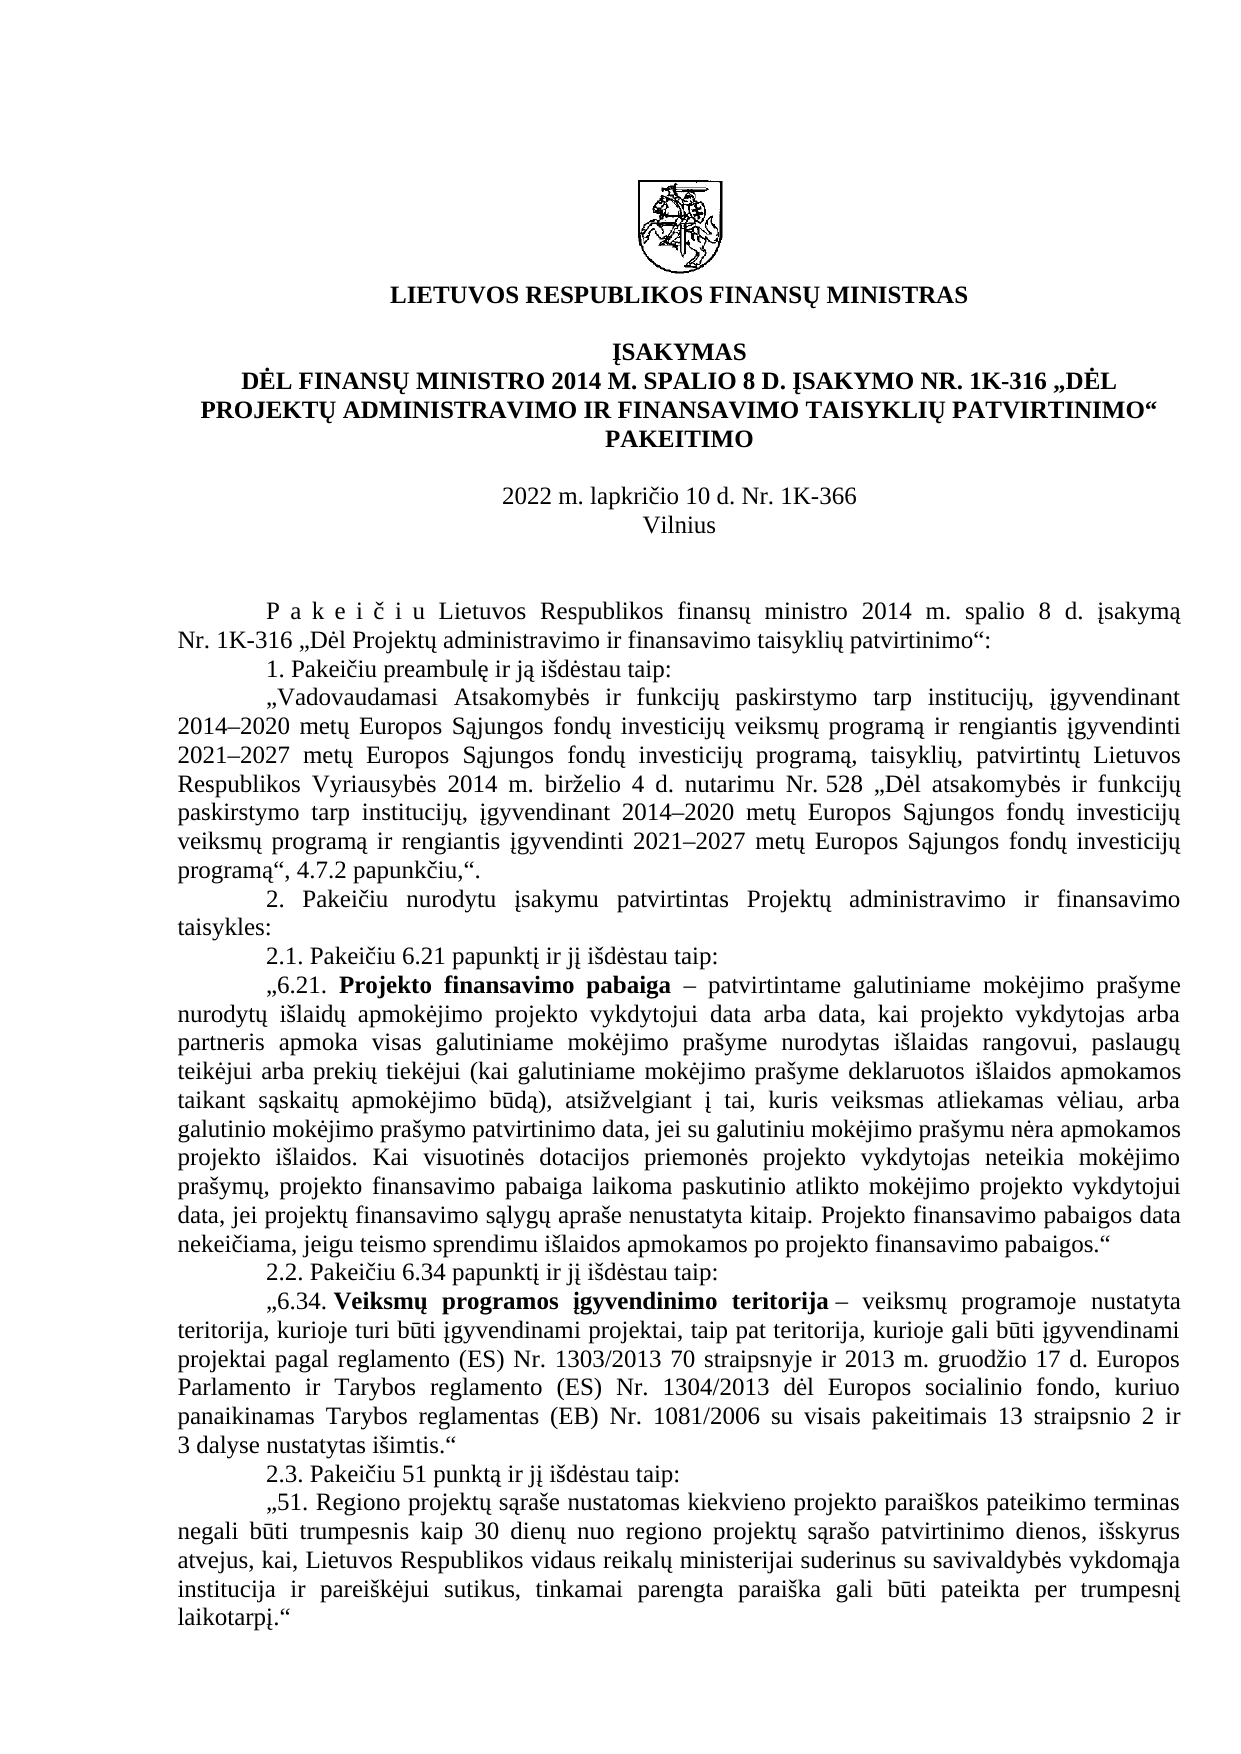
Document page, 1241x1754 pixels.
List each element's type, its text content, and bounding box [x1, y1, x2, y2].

text 2.3. Pakeičiu 51 punktą ir jį išdėstau taip: [266, 1459, 1181, 1487]
text „6.21. Projekto finansavimo pabaiga – patvirtintame galutiniame mokėjimo prašyme nurodytų išlaidų apmokėjimo projekto vykdytojui data arba data, kai projekto vykdytojas arba partneris apmoka visas galutiniame mokėjimo prašyme nurodytas išlaidas rangovui, paslaugų teikėjui arba prekių tiekėjui (kai galutiniame mokėjimo prašyme deklaruotos išlaidos apmokamos taikant sąskaitų apmokėjimo būdą), atsižvelgiant į tai, kuris veiksmas atliekamas vėliau, arba galutinio mokėjimo prašymo patvirtinimo data, jei su galutiniu mokėjimo prašymu nėra apmokamos projekto išlaidos. Kai visuotinės dotacijos priemonės projekto vykdytojas neteikia mokėjimo prašymų, projekto finansavimo pabaiga laikoma paskutinio atlikto mokėjimo projekto vykdytojui data, jei projektų finansavimo sąlygų apraše nenustatyta kitaip. Projekto finansavimo pabaigos data nekeičiama, jeigu teismo sprendimu išlaidos apmokamos po projekto finansavimo pabaigos.“ [177, 970, 1181, 1257]
text „Vadovaudamasi Atsakomybės ir funkcijų paskirstymo tarp institucijų, įgyvendinant 2014–2020 metų Europos Sąjungos fondų investicijų veiksmų programą ir rengiantis įgyvendinti 2021–2027 metų Europos Sąjungos fondų investicijų programą, taisyklių, patvirtintų Lietuvos Respublikos Vyriausybės 2014 m. birželio 4 d. nutarimu Nr. 528 „Dėl atsakomybės ir funkcijų paskirstymo tarp institucijų, įgyvendinant 2014–2020 metų Europos Sąjungos fondų investicijų veiksmų programą ir rengiantis įgyvendinti 2021–2027 metų Europos Sąjungos fondų investicijų programą“, 4.7.2 papunkčiu,“. [177, 682, 1181, 884]
text Vilnius [177, 510, 1181, 539]
text Pakeičiu Lietuvos Respublikos finansų ministro 2014 m. spalio 8 d. įsakymą Nr. 1K-316 „Dėl Projektų administravimo ir finansavimo taisyklių patvirtinimo“: [177, 596, 1181, 654]
text „51. Regiono projektų sąraše nustatomas kiekvieno projekto paraiškos pateikimo terminas negali būti trumpesnis kaip 30 dienų nuo regiono projektų sąrašo patvirtinimo dienos, išskyrus atvejus, kai, Lietuvos Respublikos vidaus reikalų ministerijai suderinus su savivaldybės vykdomąja institucija ir pareiškėjui sutikus, tinkamai parengta paraiška gali būti pateikta per trumpesnį laikotarpį.“ [177, 1487, 1181, 1631]
text LIETUVOS RESPUBLIKOS FINANSŲ MINISTRAS [177, 280, 1181, 309]
text ĮSAKYMAS [177, 337, 1181, 366]
text 1. Pakeičiu preambulę ir ją išdėstau taip: [177, 654, 1181, 682]
text 2.1. Pakeičiu 6.21 papunktį ir jį išdėstau taip: [177, 941, 1181, 970]
text 2022 m. lapkričio 10 d. Nr. 1K-366 [177, 481, 1181, 510]
text „6.34. Veiksmų programos įgyvendinimo teritorija – veiksmų programoje nustatyta teritorija, kurioje turi būti įgyvendinami projektai, taip pat teritorija, kurioje gali būti įgyvendinami projektai pagal reglamento (ES) Nr. 1303/2013 70 straipsnyje ir 2013 m. gruodžio 17 d. Europos Parlamento ir Tarybos reglamento (ES) Nr. 1304/2013 dėl Europos socialinio fondo, kuriuo panaikinamas Tarybos reglamentas (EB) Nr. 1081/2006 su visais pakeitimais 13 straipsnio 2 ir 3 dalyse nustatytas išimtis.“ [177, 1286, 1181, 1459]
text DĖL FINANSŲ MINISTRO 2014 M. SPALIO 8 D. ĮSAKYMO NR. 1K-316 „DĖL PROJEKTŲ ADMINISTRAVIMO IR FINANSAVIMO TAISYKLIŲ PATVIRTINIMO“ PAKEITIMO [177, 366, 1181, 452]
text 2. Pakeičiu nurodytu įsakymu patvirtintas Projektų administravimo ir finansavimo taisykles: [177, 884, 1181, 941]
text 2.2. Pakeičiu 6.34 papunktį ir jį išdėstau taip: [177, 1257, 1181, 1286]
